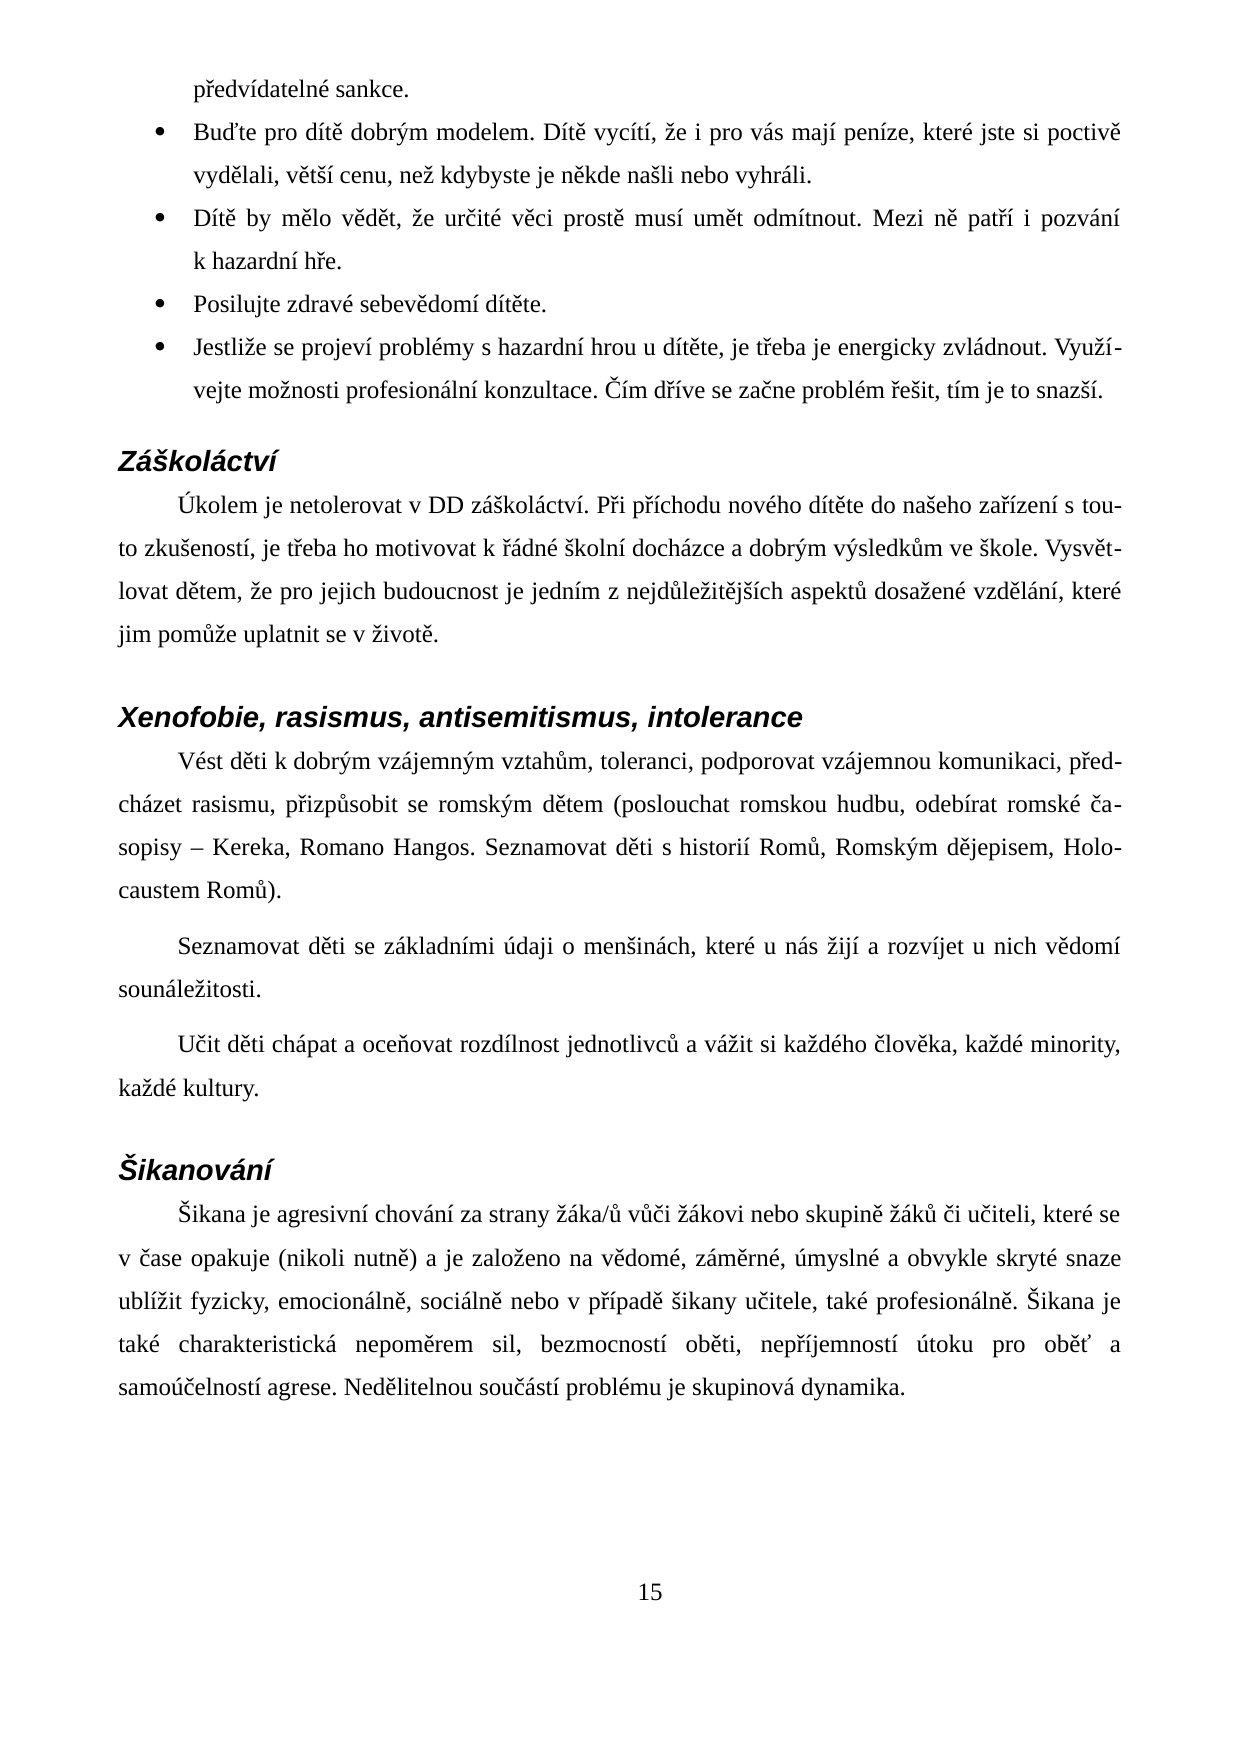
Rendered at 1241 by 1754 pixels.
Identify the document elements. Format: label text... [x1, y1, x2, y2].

text Seznamovat děti se základními údaji o menšinách, které u nás žijí a rozvíjet u nich vědomí sounáležitosti. [118, 931, 1122, 1003]
list Buďte pro dítě dobrým modelem. Dítě vycítí, že i pro vás mají peníze, které jste si poctivě vydělali, větší cenu, než kdybyste je někde našli nebo vyhráli. [156, 117, 1122, 189]
subtitle Záškoláctví [118, 444, 1122, 477]
subtitle Šikanování [118, 1153, 1122, 1187]
list Posilujte zdravé sebevědomí dítěte. [156, 289, 1122, 318]
list předvídatelné sankce. [156, 74, 1122, 102]
text Úkolem je netolerovat v DD záškoláctví. Při příchodu nového dítěte do našeho zařízení s tou­to zkušeností, je třeba ho motivovat k řádné školní docházce a dobrým výsledkům ve škole. Vysvět­lovat dětem, že pro jejich budoucnost je jedním z nejdůležitějších aspektů dosažené vzdělání, které jim pomůže uplatnit se v životě. [118, 490, 1122, 648]
text Učit děti chápat a oceňovat rozdílnost jednotlivců a vážit si každého člověka, každé minority, každé kultury. [118, 1029, 1122, 1101]
list Dítě by mělo vědět, že určité věci prostě musí umět odmítnout. Mezi ně patří i pozvání k hazardní hře. [156, 203, 1122, 275]
text Šikana je agresivní chování za strany žáka/ů vůči žákovi nebo skupině žáků či učiteli, které se v čase opakuje (nikoli nutně) a je založeno na vědomé, záměrné, úmyslné a obvykle skryté snaze ublížit fyzicky, emocionálně, sociálně nebo v případě šikany učitele, také profesionálně. Šikana je také charakteristická nepoměrem sil, bezmocností oběti, nepříjemností útoku pro oběť a samoúčelností agrese. Nedělitelnou součástí problému je skupinová dynamika. [118, 1199, 1122, 1401]
subtitle Xenofobie, rasismus, antisemitismus, intolerance [118, 700, 1122, 733]
text Vést děti k dobrým vzájemným vztahům, toleranci, podporovat vzájemnou komunikaci, před­cházet rasismu, přizpůsobit se romským dětem (poslouchat romskou hudbu, odebírat romské ča­sopisy – Kereka, Romano Hangos. Seznamovat děti s historií Romů, Romským dějepisem, Holo­caustem Romů). [118, 746, 1122, 904]
list Jestliže se projeví problémy s hazardní hrou u dítěte, je třeba je energicky zvládnout. Využí­vejte možnosti profesionální konzultace. Čím dříve se začne problém řešit, tím je to snazší. [156, 332, 1122, 404]
